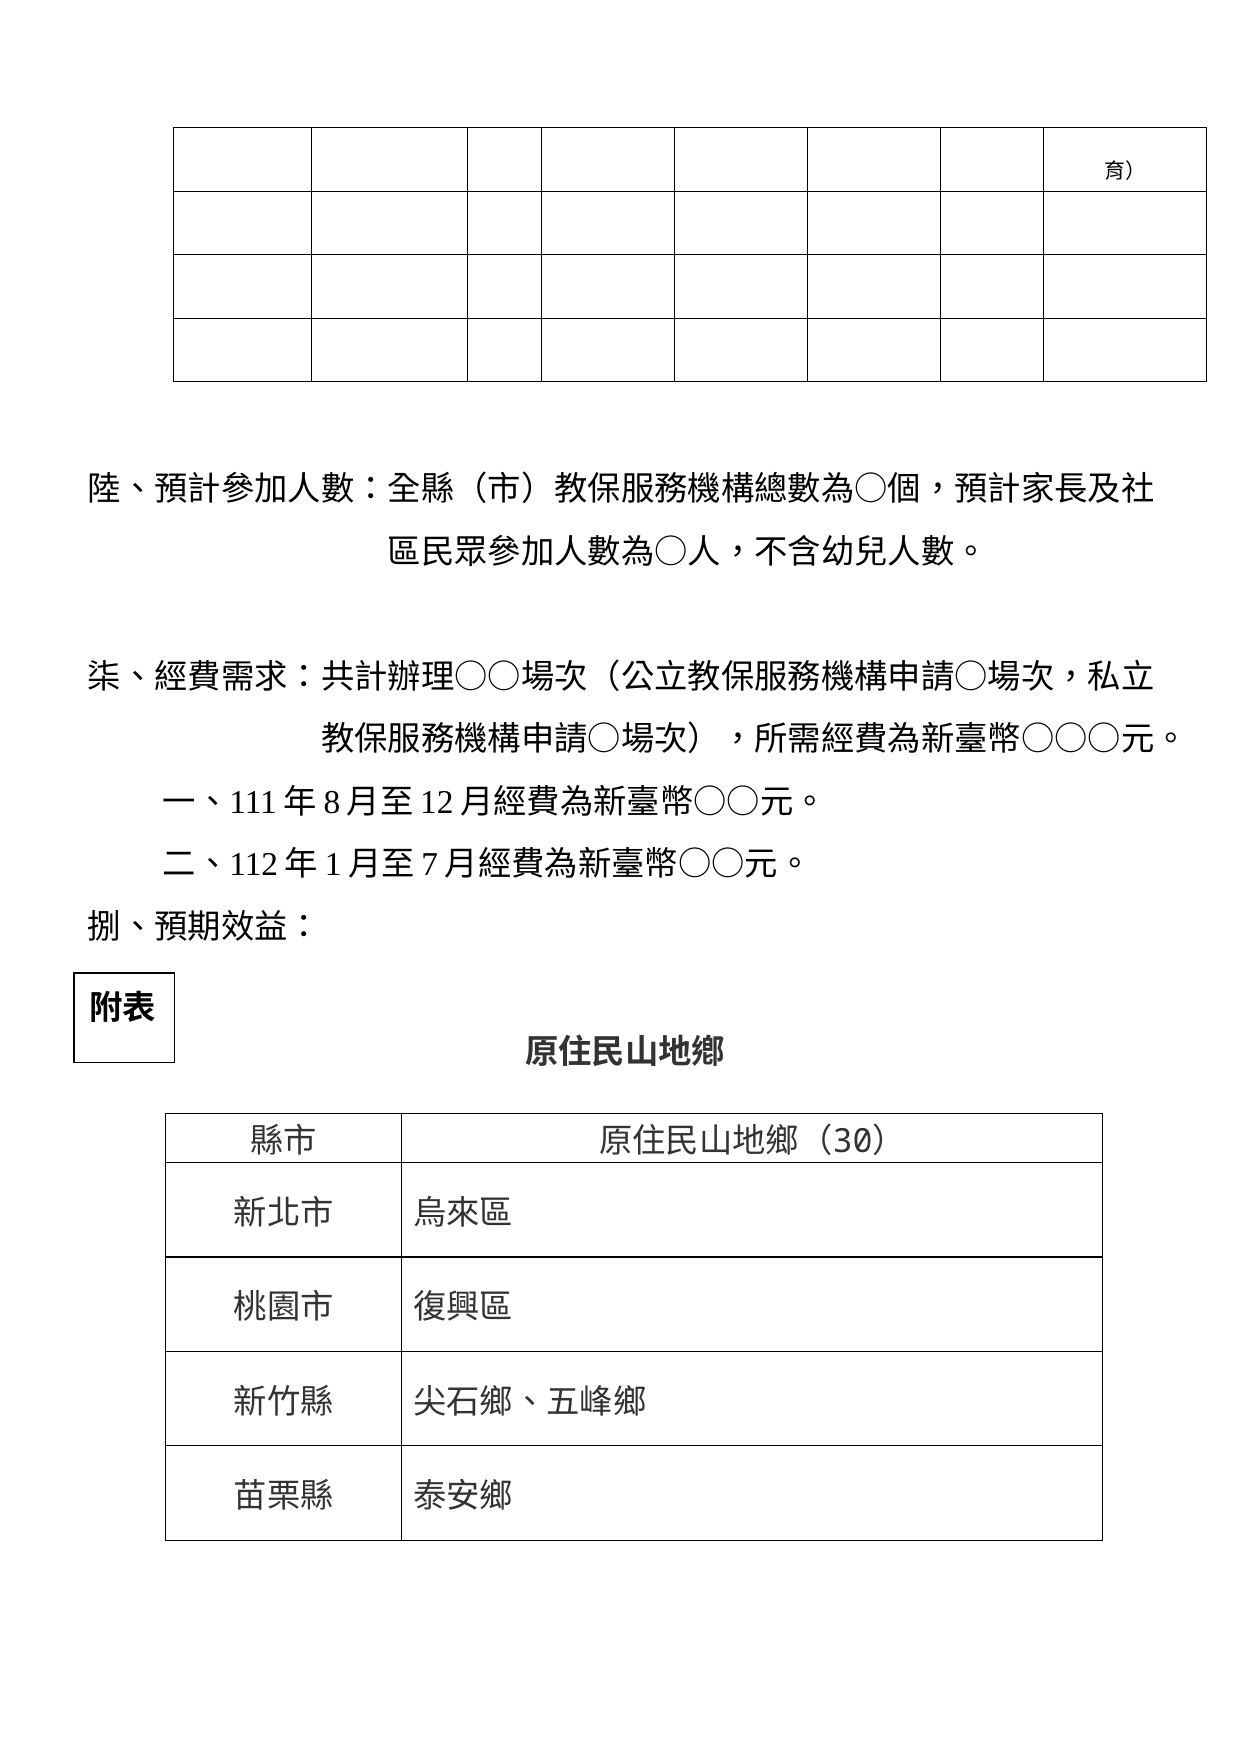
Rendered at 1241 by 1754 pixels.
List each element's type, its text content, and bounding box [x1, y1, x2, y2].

text 一、111年8月至12月經費為新臺幣○○元。 [162, 757, 1162, 820]
text 附表 [89, 981, 159, 1029]
table_header 原住民山地鄉（30） [402, 1114, 1102, 1162]
table_cell [312, 192, 467, 254]
table_header [174, 128, 311, 191]
table_cell [808, 255, 940, 318]
table_cell [468, 255, 541, 318]
table_cell [675, 319, 807, 381]
table_cell [941, 319, 1043, 381]
table_cell [174, 255, 311, 318]
table_cell [941, 192, 1043, 254]
text 二、112年1月至7月經費為新臺幣○○元。 [162, 820, 1162, 882]
table_cell [808, 319, 940, 381]
table_header [468, 128, 541, 191]
table_cell [468, 319, 541, 381]
table_cell 新竹縣 [166, 1352, 401, 1445]
table_cell [542, 255, 674, 318]
table_cell [675, 255, 807, 318]
table_header [675, 128, 807, 191]
table_header [941, 128, 1043, 191]
table_cell 桃園市 [166, 1258, 401, 1351]
table_cell 烏來區 [402, 1163, 1102, 1256]
table_header [808, 128, 940, 191]
table_header [542, 128, 674, 191]
text 原住民山地鄕 [87, 1024, 1162, 1073]
table_header 縣市 [166, 1114, 401, 1162]
table_cell [1044, 255, 1206, 318]
table_cell [1044, 192, 1206, 254]
table_cell 新北市 [166, 1163, 401, 1256]
table_cell [312, 255, 467, 318]
table_header [312, 128, 467, 191]
table_cell [941, 255, 1043, 318]
table_cell 復興區 [402, 1258, 1102, 1351]
table_cell [1044, 319, 1206, 381]
table_cell [468, 192, 541, 254]
table_cell [174, 192, 311, 254]
table_cell 尖石鄉、五峰鄉 [402, 1352, 1102, 1445]
table_cell [542, 192, 674, 254]
table_cell 泰安鄉 [402, 1446, 1102, 1540]
table_cell [174, 319, 311, 381]
table_cell [808, 192, 940, 254]
table_cell [675, 192, 807, 254]
table_cell [542, 319, 674, 381]
text 陸、預計參加人數：全縣（市）教保服務機構總數為○個，預計家長及社區民眾參加人數為○人，不含幼兒人數。 [87, 445, 1162, 570]
table_cell 苗栗縣 [166, 1446, 401, 1540]
table_cell [312, 319, 467, 381]
text 柒、經費需求：共計辦理○○場次（公立教保服務機構申請○場次，私立教保服務機構申請○場次），所需經費為新臺幣○○○元。 [87, 632, 1162, 757]
text 捌、預期效益： [87, 882, 1162, 945]
table_header 育） [1044, 128, 1206, 191]
